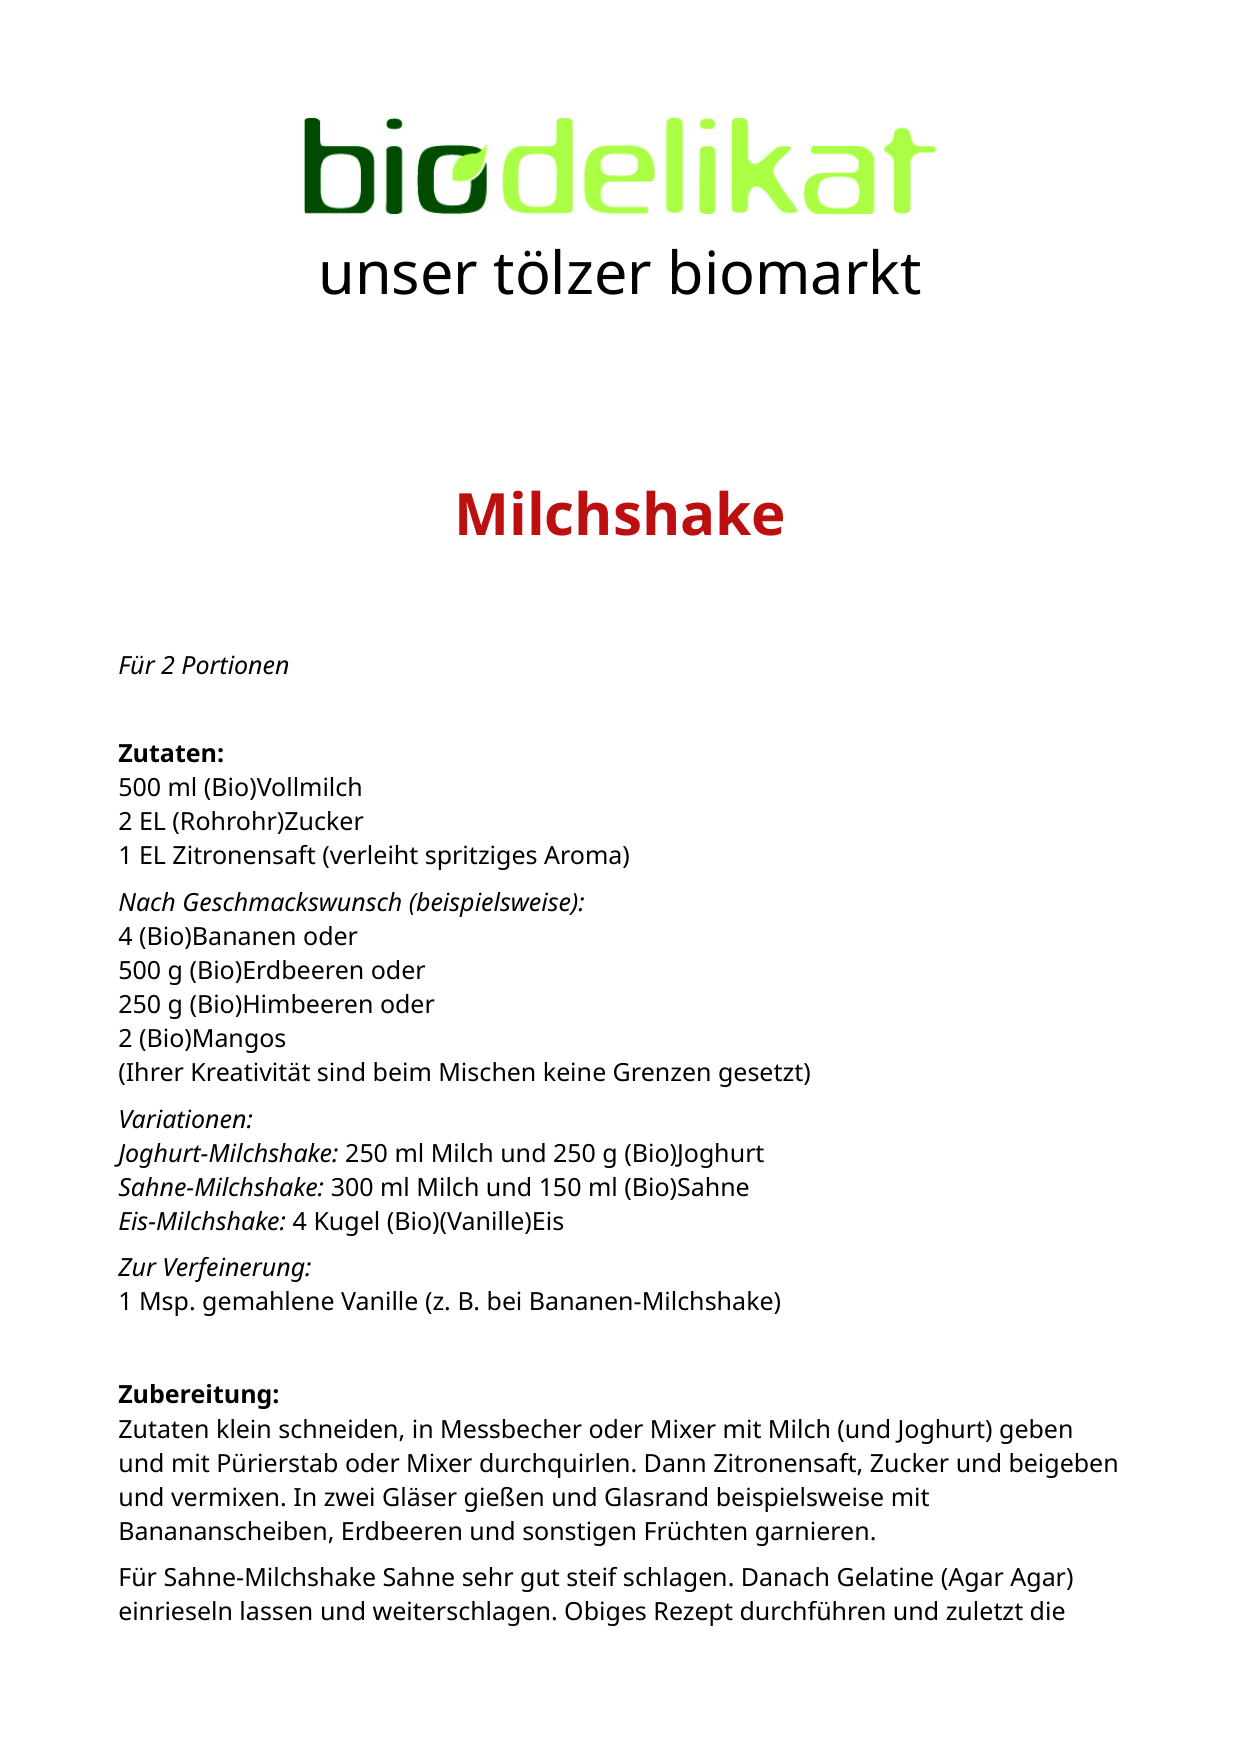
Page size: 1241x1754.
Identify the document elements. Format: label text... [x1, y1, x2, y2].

text unser tölzer biomarkt [118, 231, 1122, 312]
text Zutaten: 500 ml (Bio)Vollmilch 2 EL (Rohrohr)Zucker 1 EL Zitronensaft (verleiht spritziges Aroma) [118, 736, 1122, 872]
text Zubereitung: Zutaten klein schneiden, in Messbecher oder Mixer mit Milch (und Joghurt) geben und mit Pürierstab oder Mixer durchquirlen. Dann Zitronensaft, Zucker und beigeben und vermixen. In zwei Gläser gießen und Glasrand beispielsweise mit Banananscheiben, Erdbeeren und sonstigen Früchten garnieren. [118, 1377, 1122, 1547]
text Zur Verfeinerung: 1 Msp. gemahlene Vanille (z. B. bei Bananen-Milchshake) [118, 1250, 1122, 1318]
text Milchshake [118, 473, 1122, 553]
text Variationen: Joghurt-Milchshake: 250 ml Milch und 250 g (Bio)Joghurt Sahne-Milchshake: 300 ml Milch und 150 ml (Bio)Sahne Eis-Milchshake: 4 Kugel (Bio)(Vanille)Eis [118, 1101, 1122, 1237]
picture [304, 118, 936, 214]
text Nach Geschmackswunsch (beispielsweise): 4 (Bio)Bananen oder 500 g (Bio)Erdbeeren oder 250 g (Bio)Himbeeren oder 2 (Bio)Mangos (Ihrer Kreativität sind beim Mischen keine Grenzen gesetzt) [118, 884, 1122, 1089]
text Für 2 Portionen [118, 648, 1122, 682]
text Für Sahne-Milchshake Sahne sehr gut steif schlagen. Danach Gelatine (Agar Agar) einrieseln lassen und weiterschlagen. Obiges Rezept durchführen und zuletzt die [118, 1560, 1122, 1628]
